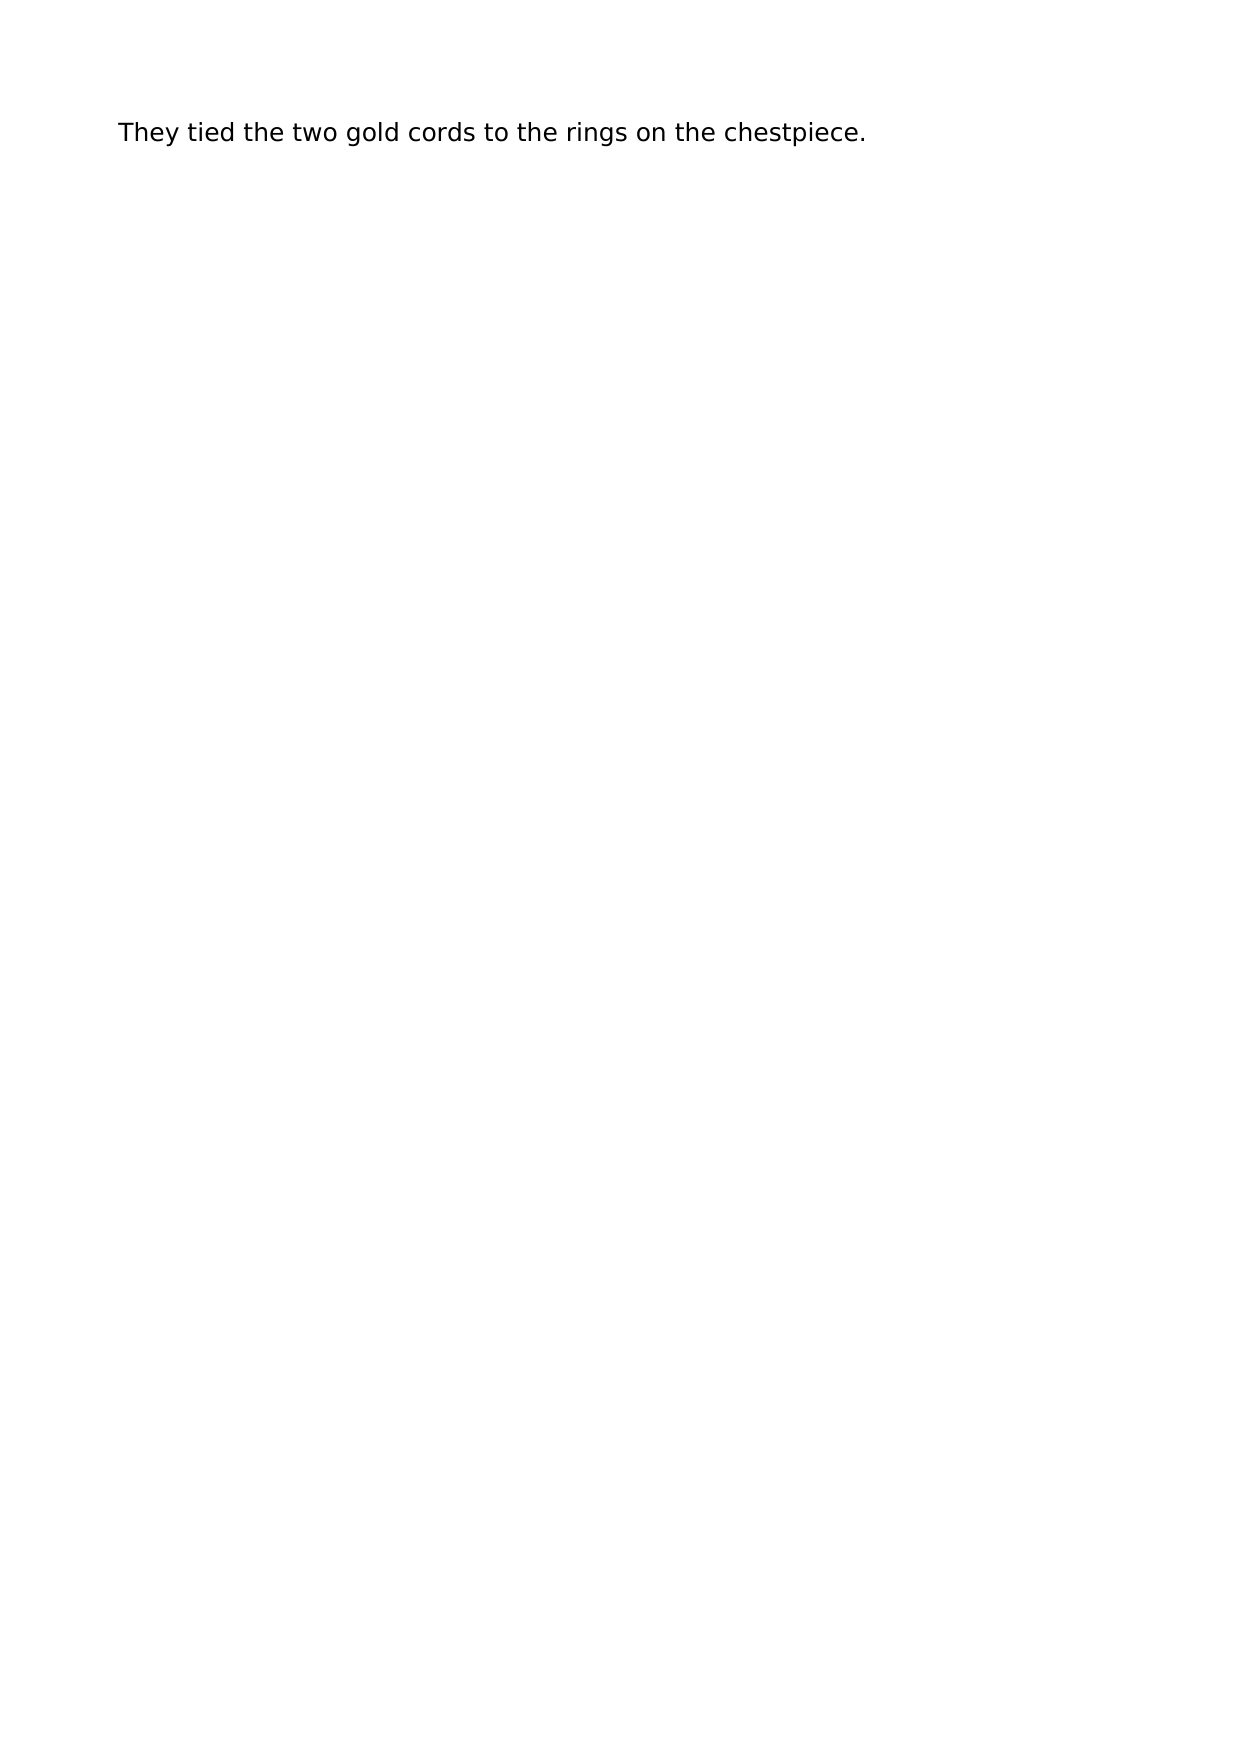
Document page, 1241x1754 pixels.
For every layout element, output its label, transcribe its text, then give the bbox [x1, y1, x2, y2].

text They tied the two gold cords to the rings on the chestpiece. [118, 118, 1122, 147]
